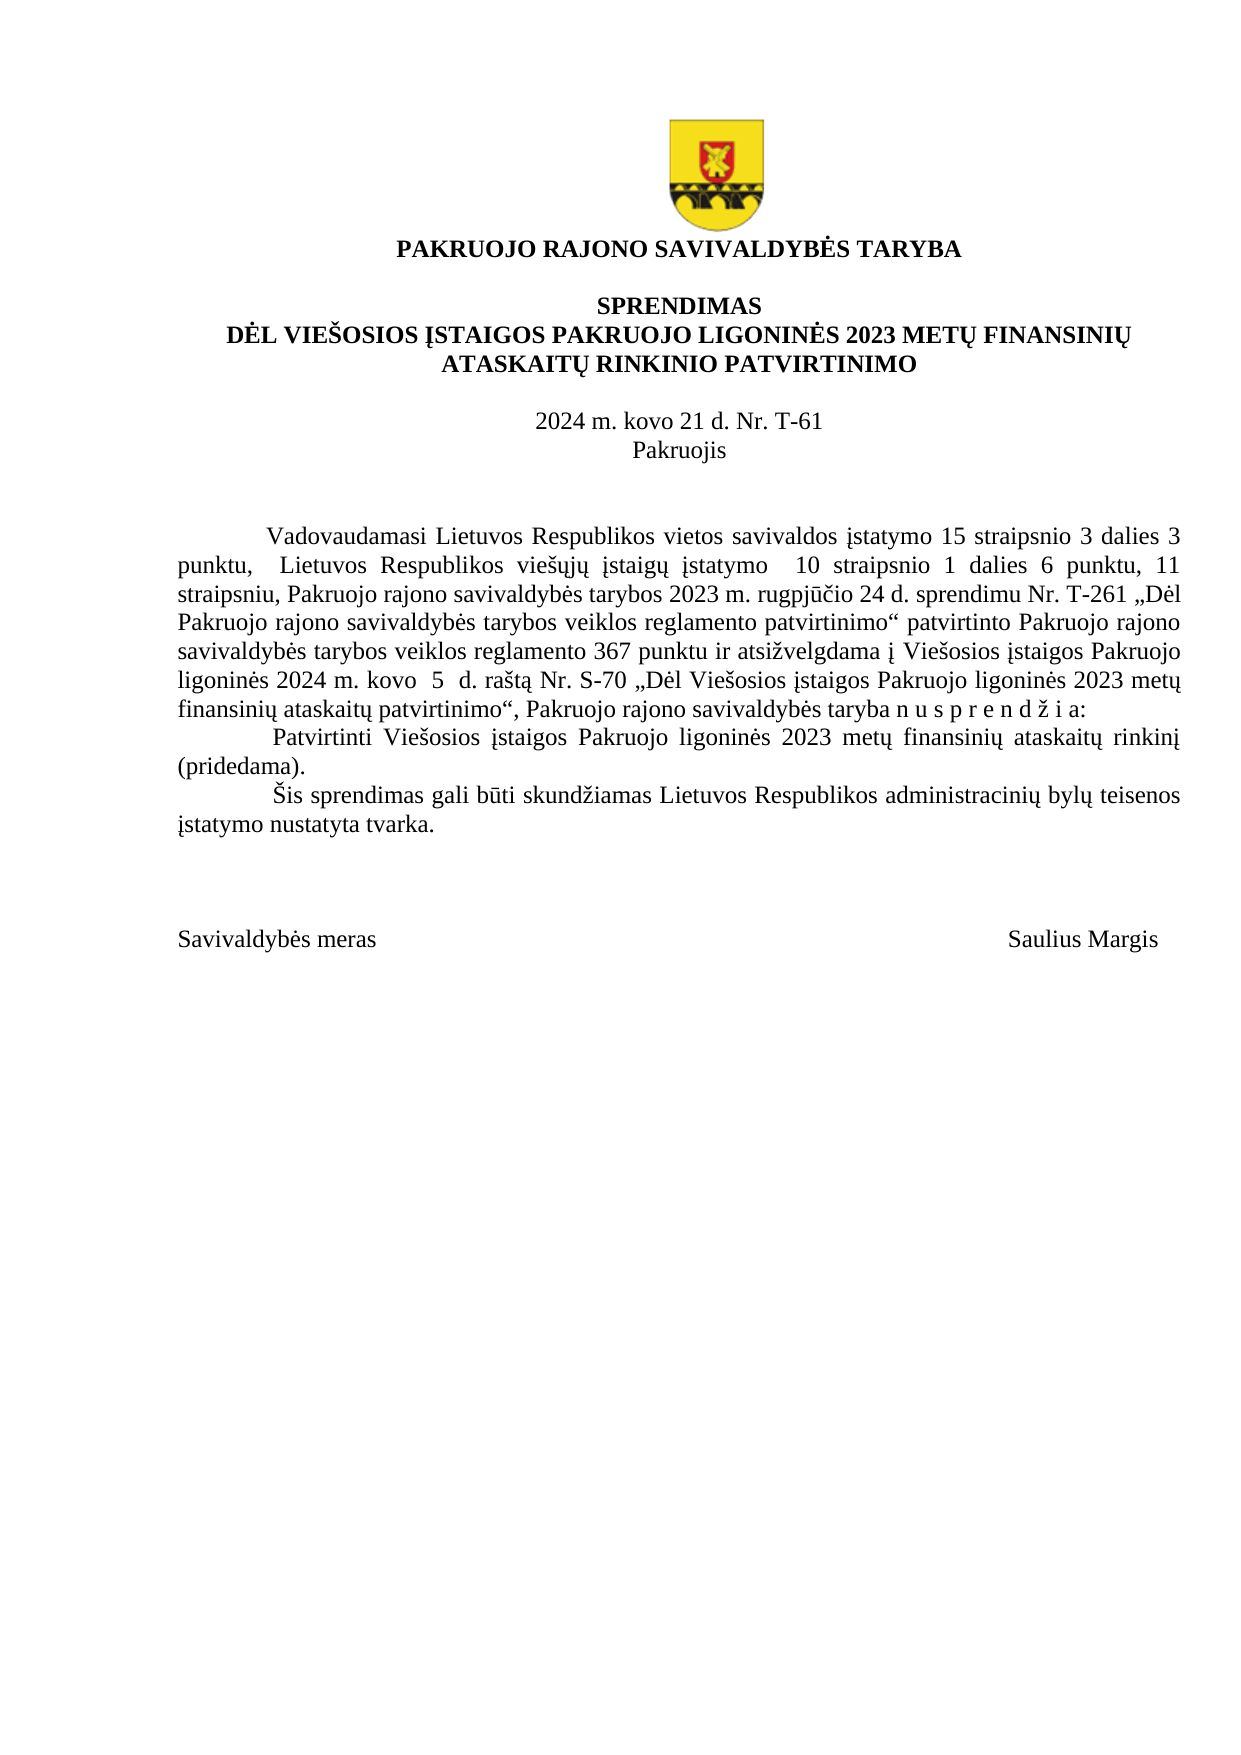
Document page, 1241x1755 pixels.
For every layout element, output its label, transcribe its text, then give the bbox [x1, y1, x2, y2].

text Savivaldybės meras Saulius Margis [177, 924, 1181, 952]
text PAKRUOJO RAJONO SAVIVALDYBĖS TARYBA [177, 234, 1181, 262]
text DĖL VIEŠOSIOS ĮSTAIGOS PAKRUOJO LIGONINĖS 2023 METŲ FINANSINIŲ ATASKAITŲ RINKINIO PATVIRTINIMO [177, 320, 1181, 377]
text Pakruojis [177, 435, 1181, 464]
text Vadovaudamasi Lietuvos Respublikos vietos savivaldos įstatymo 15 straipsnio 3 dalies 3 punktu, Lietuvos Respublikos viešųjų įstaigų įstatymo 10 straipsnio 1 dalies 6 punktu, 11 straipsniu, Pakruojo rajono savivaldybės tarybos 2023 m. rugpjūčio 24 d. sprendimu Nr. T-261 „Dėl Pakruojo rajono savivaldybės tarybos veiklos reglamento patvirtinimo“ patvirtinto Pakruojo rajono savivaldybės tarybos veiklos reglamento 367 punktu ir atsižvelgdama į Viešosios įstaigos Pakruojo ligoninės 2024 m. kovo 5 d. raštą Nr. S-70 „Dėl Viešosios įstaigos Pakruojo ligoninės 2023 metų finansinių ataskaitų patvirtinimo“, Pakruojo rajono savivaldybės taryba n u s p r e n d ž i a: [177, 521, 1181, 722]
text Patvirtinti Viešosios įstaigos Pakruojo ligoninės 2023 metų finansinių ataskaitų rinkinį (pridedama). [177, 722, 1181, 780]
text 2024 m. kovo 21 d. Nr. T-61 [177, 406, 1181, 435]
text Šis sprendimas gali būti skundžiamas Lietuvos Respublikos administracinių bylų teisenos įstatymo nustatyta tvarka. [177, 780, 1181, 837]
text SPRENDIMAS [177, 291, 1181, 320]
